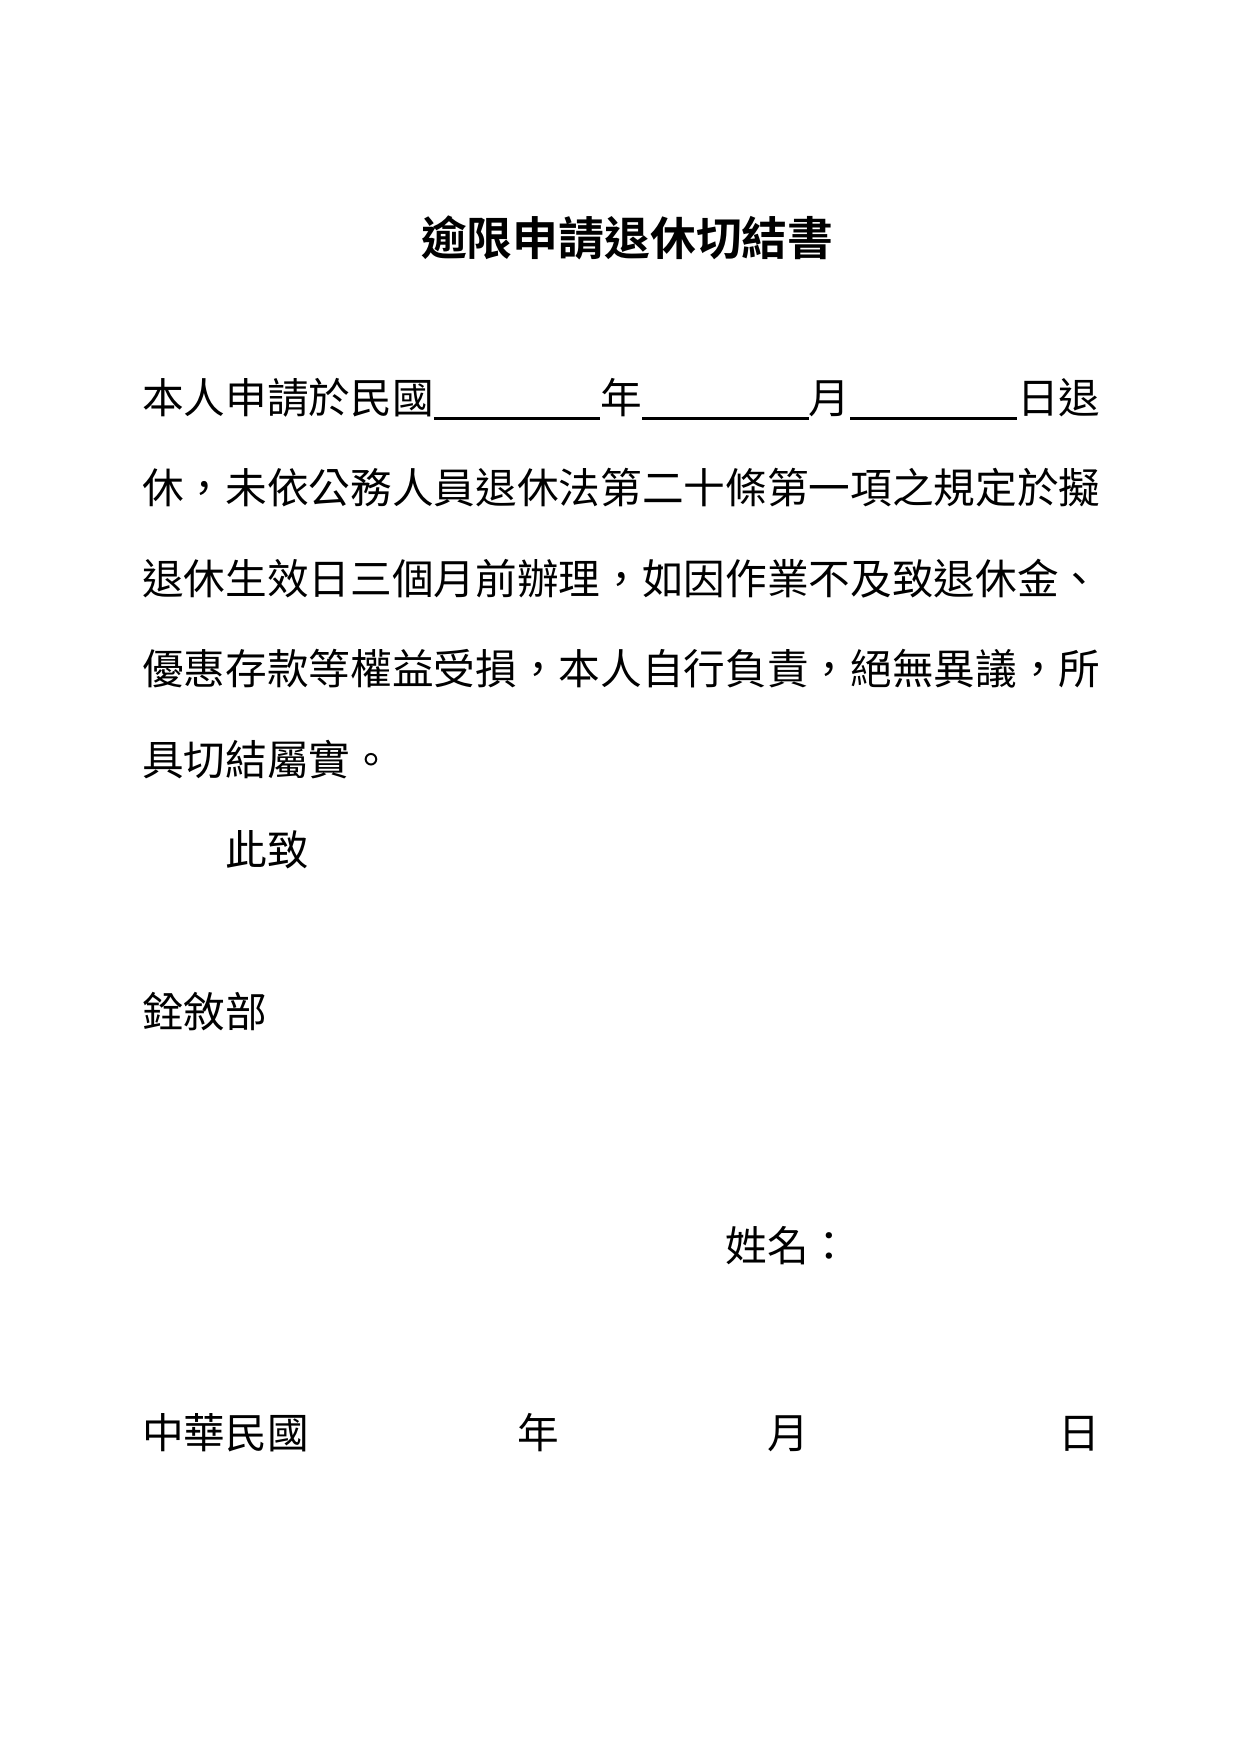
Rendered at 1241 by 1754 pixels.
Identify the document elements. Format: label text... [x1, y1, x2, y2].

text 姓名： [142, 1213, 1112, 1274]
text 中華民國 年 月 日 [142, 1400, 1112, 1460]
text 銓敘部 [142, 979, 1112, 1039]
text 逾限申請退休切結書 [142, 203, 1112, 269]
text 本人申請於民國 年 月 日退休，未依公務人員退休法第二十條第一項之規定於擬退休生效日三個月前辦理，如因作業不及致退休金、優惠存款等權益受損，本人自行負責，絕無異議，所具切結屬實。 [142, 365, 1112, 787]
text 此致 [142, 817, 1112, 877]
